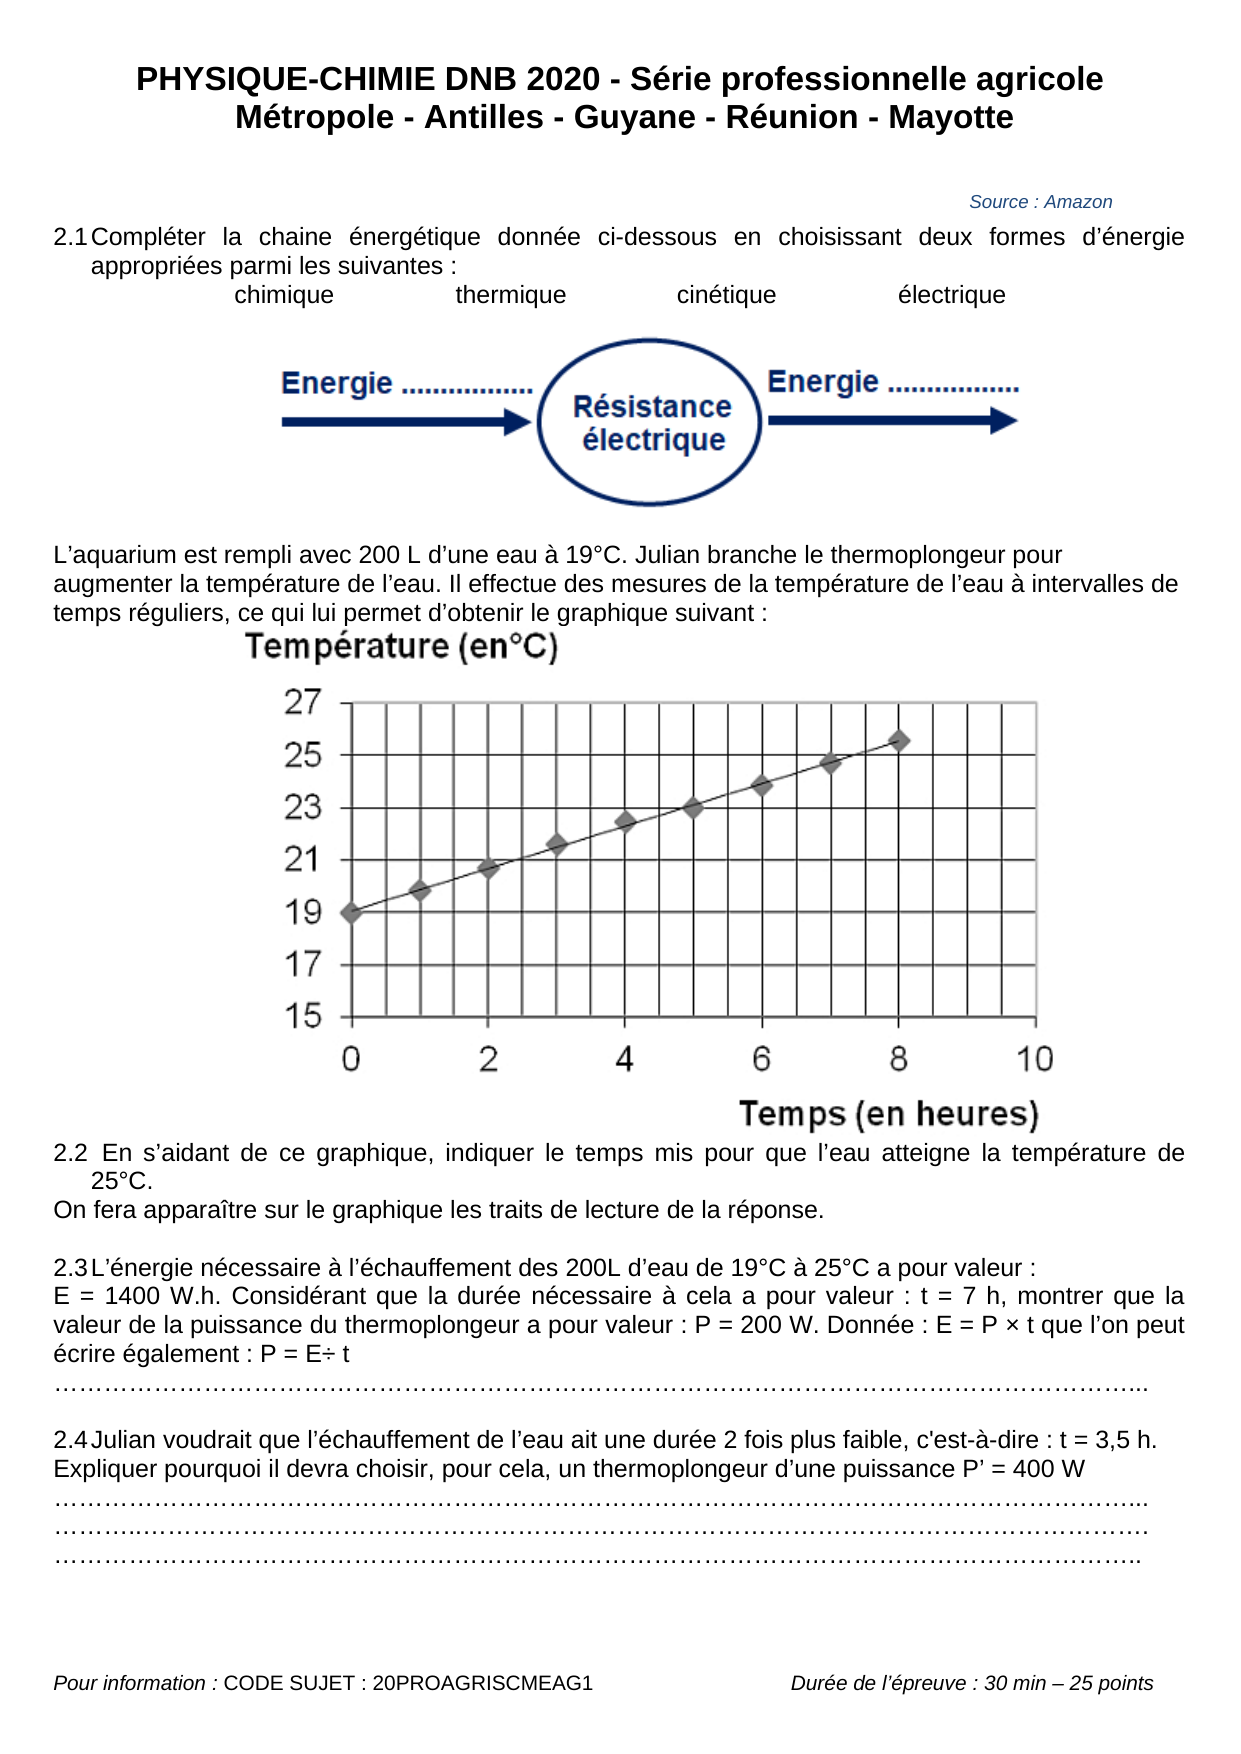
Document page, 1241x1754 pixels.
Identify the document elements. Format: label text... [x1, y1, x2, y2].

text On fera apparaître sur le graphique les traits de lecture de la réponse. [53, 1195, 1187, 1224]
text L’aquarium est rempli avec 200 L d’une eau à 19°C. Julian branche le thermoplongeur pour augmenter la température de l’eau. Il effectue des mesures de la température de l’eau à intervalles de temps réguliers, ce qui lui permet d’obtenir le graphique suivant : [53, 540, 1187, 627]
text ………..…………………………………………………………………………………………………………. [53, 1511, 1187, 1540]
text E = 1400 W.h. Considérant que la durée nécessaire à cela a pour valeur : t = 7 h, montrer que la valeur de la puissance du thermoplongeur a pour valeur : P = 200 W. Donnée : E = P × t que l’on peut écrire également : P = E÷ t [53, 1281, 1187, 1368]
text ………………………………………………………………………………………………………………….. [53, 1540, 1187, 1569]
list Julian voudrait que l’échauffement de l’eau ait une durée 2 fois plus faible, c'est-à-dire : t = 3,5 h. [53, 1425, 1187, 1454]
picture [276, 334, 1025, 512]
list Compléter la chaine énergétique donnée ci-dessous en choisissant deux formes d’énergie appropriées parmi les suivantes : [53, 222, 1187, 280]
text Expliquer pourquoi il devra choisir, pour cela, un thermoplongeur d’une puissance P’ = 400 W [53, 1454, 1187, 1483]
text chimique thermique cinétique électrique [53, 280, 1187, 308]
text …………………………………………………………………………………………………………………... [53, 1483, 1187, 1511]
list L’énergie nécessaire à l’échauffement des 200L d’eau de 19°C à 25°C a pour valeur : [53, 1253, 1187, 1281]
list En s’aidant de ce graphique, indiquer le temps mis pour que l’eau atteigne la température de 25°C. [53, 1138, 1187, 1195]
picture [233, 626, 1067, 1138]
text …………………………………………………………………………………………………………………... [53, 1368, 1187, 1396]
text Source : Amazon [969, 191, 1119, 210]
